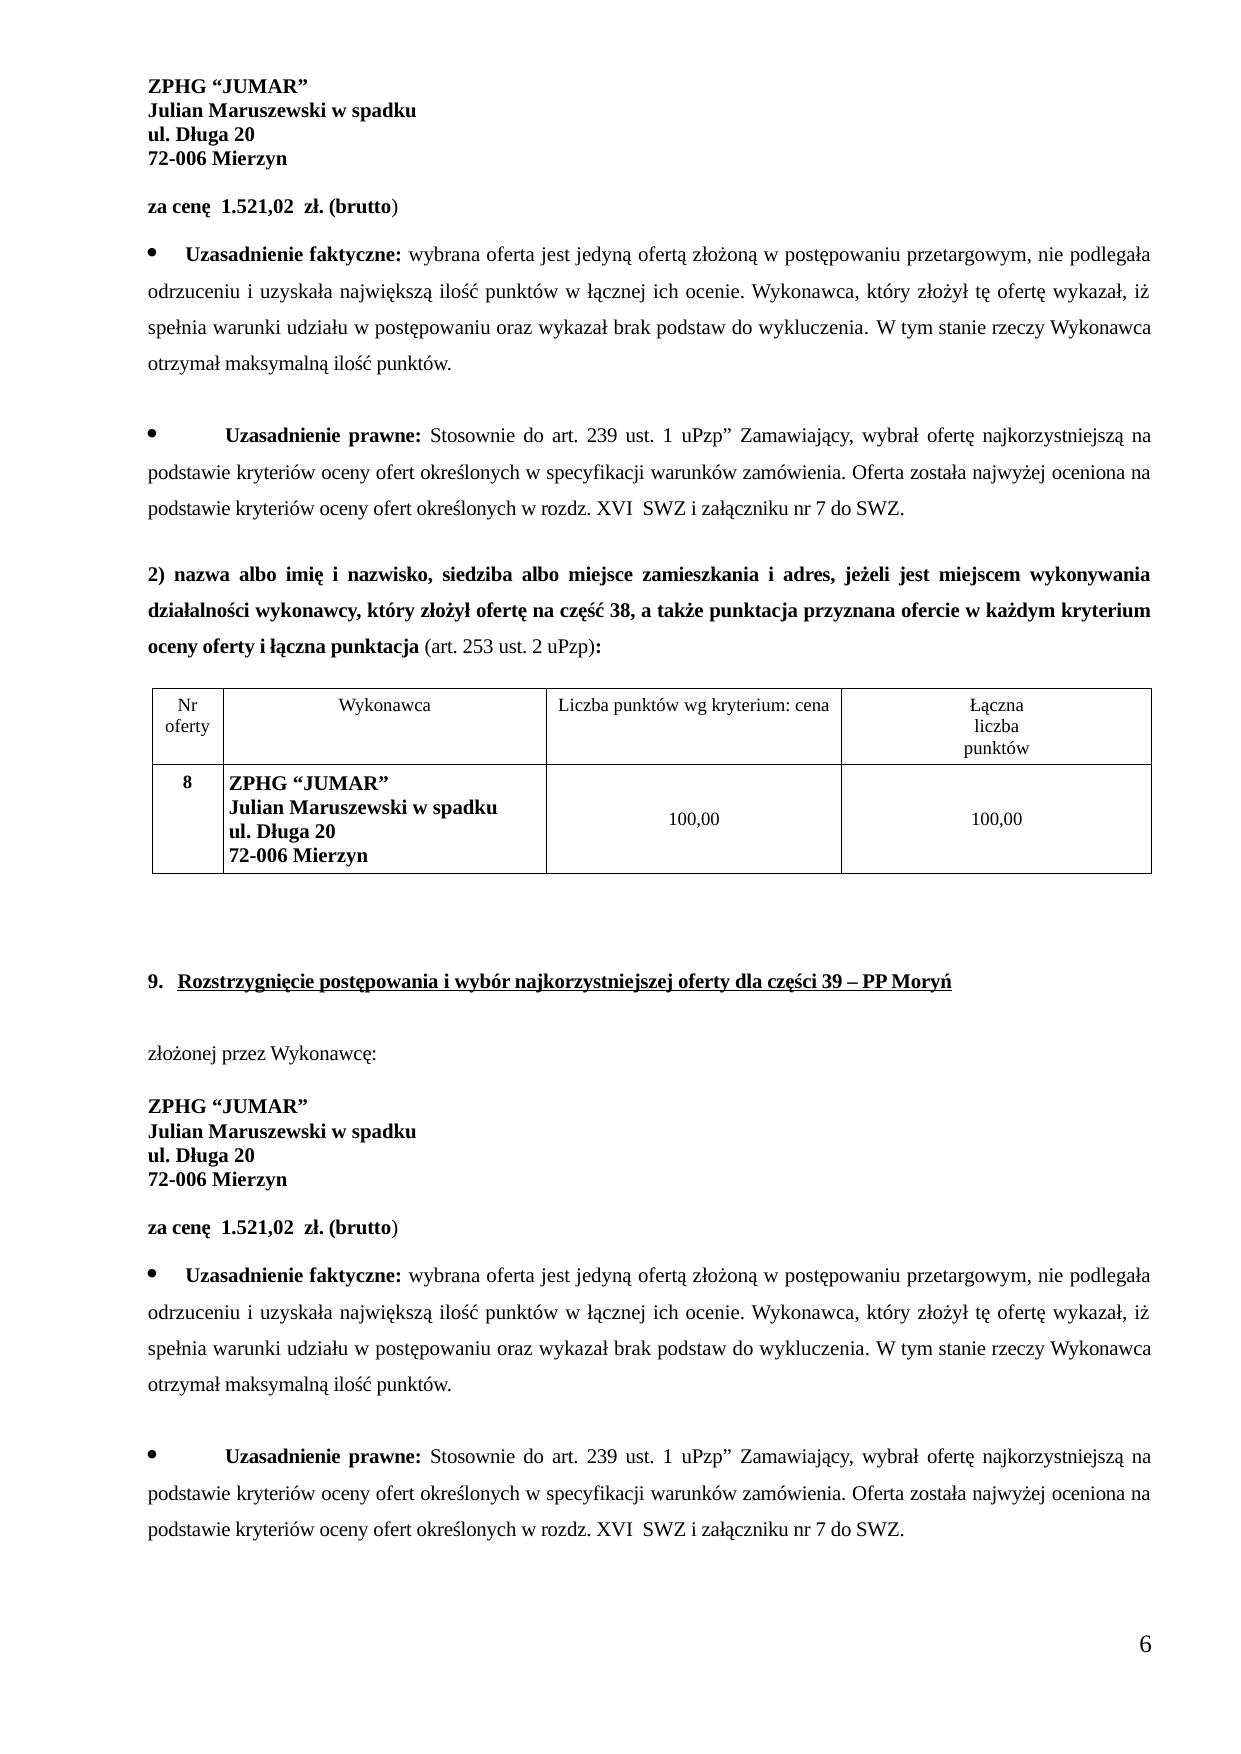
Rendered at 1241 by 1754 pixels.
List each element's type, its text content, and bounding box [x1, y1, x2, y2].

text Julian Maruszewski w spadku [148, 1118, 1152, 1143]
table_cell 100,00 [547, 765, 841, 872]
text ZPHG “JUMAR” [148, 74, 1152, 98]
text Julian Maruszewski w spadku [148, 98, 1152, 122]
text złożonej przez Wykonawcę: [148, 1041, 1152, 1065]
text ul. Długa 20 [148, 122, 1152, 146]
list Uzasadnienie prawne: Stosownie do art. 239 ust. 1 uPzp” Zamawiający, wybrał ofertę najkorzystniejszą na podstawie kryteriów oceny ofert określonych w specyfikacji warunków zamówienia. Oferta została najwyżej oceniona na podstawie kryteriów oceny ofert określonych w rozdz. XVI SWZ i załączniku nr 7 do SWZ. [148, 1444, 1152, 1541]
text 72-006 Mierzyn [148, 146, 1152, 170]
text 2) nazwa albo imię i nazwisko, siedziba albo miejsce zamieszkania i adres, jeżeli jest miejscem wykonywania działalności wykonawcy, który złożył ofertę na część 38, a także punktacja przyznana ofercie w każdym kryterium oceny oferty i łączna punktacja (art. 253 ust. 2 uPzp): [148, 562, 1152, 658]
table_cell 100,00 [842, 765, 1151, 872]
table_cell ZPHG “JUMAR” Julian Maruszewski w spadku ul. Długa 20 72-006 Mierzyn [224, 765, 546, 872]
text 72-006 Mierzyn [148, 1167, 1152, 1191]
table_header Wykonawca [224, 689, 546, 764]
table_header Łączna liczba punktów [842, 689, 1151, 764]
table_cell 8 [153, 765, 223, 872]
text ZPHG “JUMAR” [148, 1094, 1152, 1118]
list Rozstrzygnięcie postępowania i wybór najkorzystniejszej oferty dla części 39 – PP Moryń [148, 969, 1152, 993]
table_header Nr oferty [153, 689, 223, 764]
text za cenę 1.521,02 zł. (brutto) [148, 1215, 1152, 1239]
list Uzasadnienie prawne: Stosownie do art. 239 ust. 1 uPzp” Zamawiający, wybrał ofertę najkorzystniejszą na podstawie kryteriów oceny ofert określonych w specyfikacji warunków zamówienia. Oferta została najwyżej oceniona na podstawie kryteriów oceny ofert określonych w rozdz. XVI SWZ i załączniku nr 7 do SWZ. [148, 423, 1152, 520]
text za cenę 1.521,02 zł. (brutto) [148, 194, 1152, 218]
text ul. Długa 20 [148, 1143, 1152, 1167]
list Uzasadnienie faktyczne: wybrana oferta jest jedyną ofertą złożoną w postępowaniu przetargowym, nie podlegała odrzuceniu i uzyskała największą ilość punktów w łącznej ich ocenie. Wykonawca, który złożył tę ofertę wykazał, iż spełnia warunki udziału w postępowaniu oraz wykazał brak podstaw do wykluczenia. W tym stanie rzeczy Wykonawca otrzymał maksymalną ilość punktów. [148, 1263, 1152, 1396]
table_header Liczba punktów wg kryterium: cena [547, 689, 841, 764]
list Uzasadnienie faktyczne: wybrana oferta jest jedyną ofertą złożoną w postępowaniu przetargowym, nie podlegała odrzuceniu i uzyskała największą ilość punktów w łącznej ich ocenie. Wykonawca, który złożył tę ofertę wykazał, iż spełnia warunki udziału w postępowaniu oraz wykazał brak podstaw do wykluczenia. W tym stanie rzeczy Wykonawca otrzymał maksymalną ilość punktów. [148, 242, 1152, 375]
